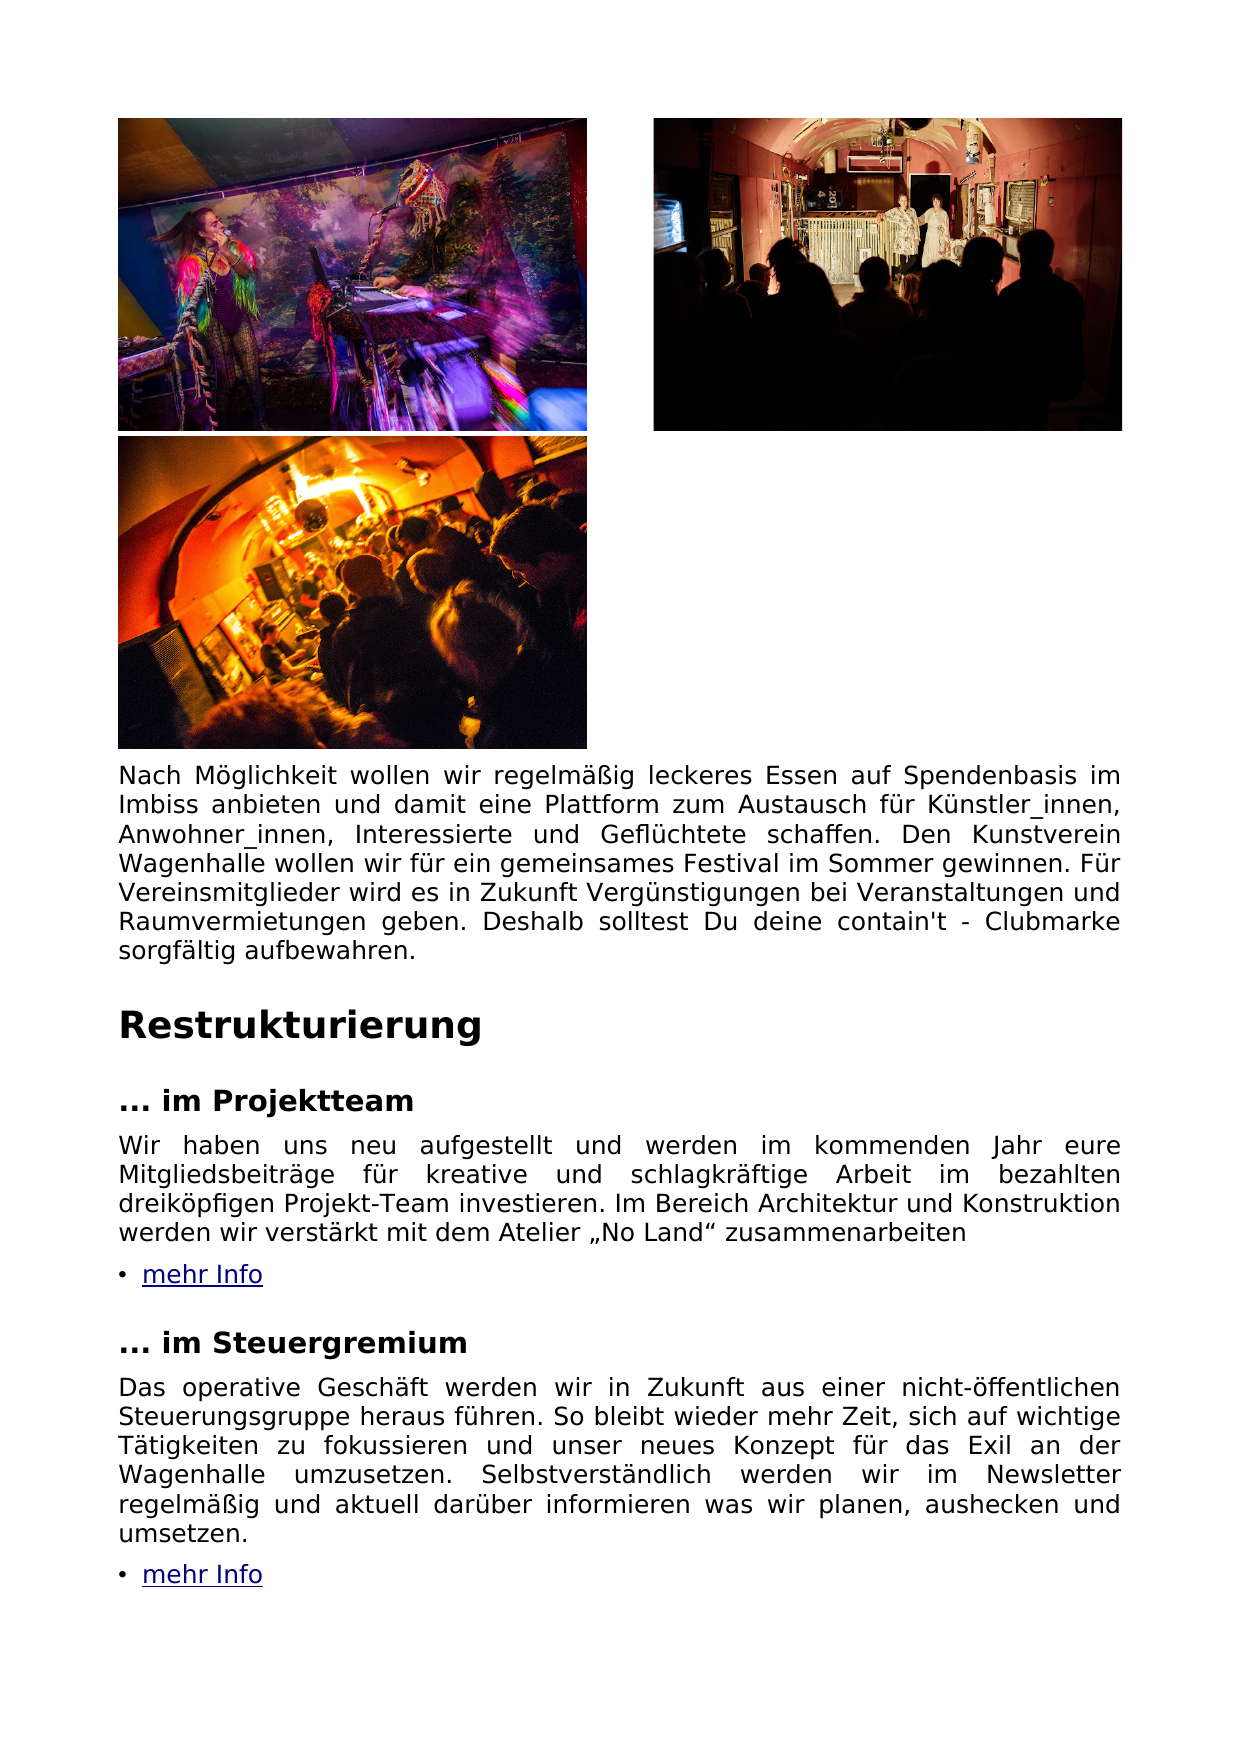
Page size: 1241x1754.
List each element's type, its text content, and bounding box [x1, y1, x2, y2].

picture [118, 118, 587, 431]
list mehr Info [118, 1561, 1122, 1590]
text Nach Möglichkeit wollen wir regelmäßig leckeres Essen auf Spendenbasis im Imbiss anbieten und damit eine Plattform zum Austausch für Künstler_innen, Anwohner_innen, Interessierte und Geflüchtete schaffen. Den Kunstverein Wagenhalle wollen wir für ein gemeinsames Festival im Sommer gewinnen. Für Vereinsmitglieder wird es in Zukunft Vergünstigungen bei Veranstaltungen und Raumvermietungen geben. Deshalb solltest Du deine contain't - Clubmarke sorgfältig aufbewahren. [118, 762, 1122, 966]
subtitle Restrukturierung [118, 1003, 1122, 1047]
text Wir haben uns neu aufgestellt und werden im kommenden Jahr eure Mitgliedsbeiträge für kreative und schlagkräftige Arbeit im bezahlten dreiköpfigen Projekt-Team investieren. Im Bereich Architektur und Konstruktion werden wir verstärkt mit dem Atelier „No Land“ zusammenarbeiten [118, 1131, 1122, 1247]
list mehr Info [118, 1260, 1122, 1289]
subtitle ... im Projektteam [118, 1084, 1122, 1118]
subtitle ... im Steuergremium [118, 1327, 1122, 1361]
picture [118, 436, 587, 749]
picture [653, 118, 1123, 431]
text Das operative Geschäft werden wir in Zukunft aus einer nicht-öffentlichen Steuerungsgruppe heraus führen. So bleibt wieder mehr Zeit, sich auf wichtige Tätigkeiten zu fokussieren und unser neues Konzept für das Exil an der Wagenhalle umzusetzen. Selbstverständlich werden wir im Newsletter regelmäßig und aktuell darüber informieren was wir planen, aushecken und umsetzen. [118, 1373, 1122, 1548]
